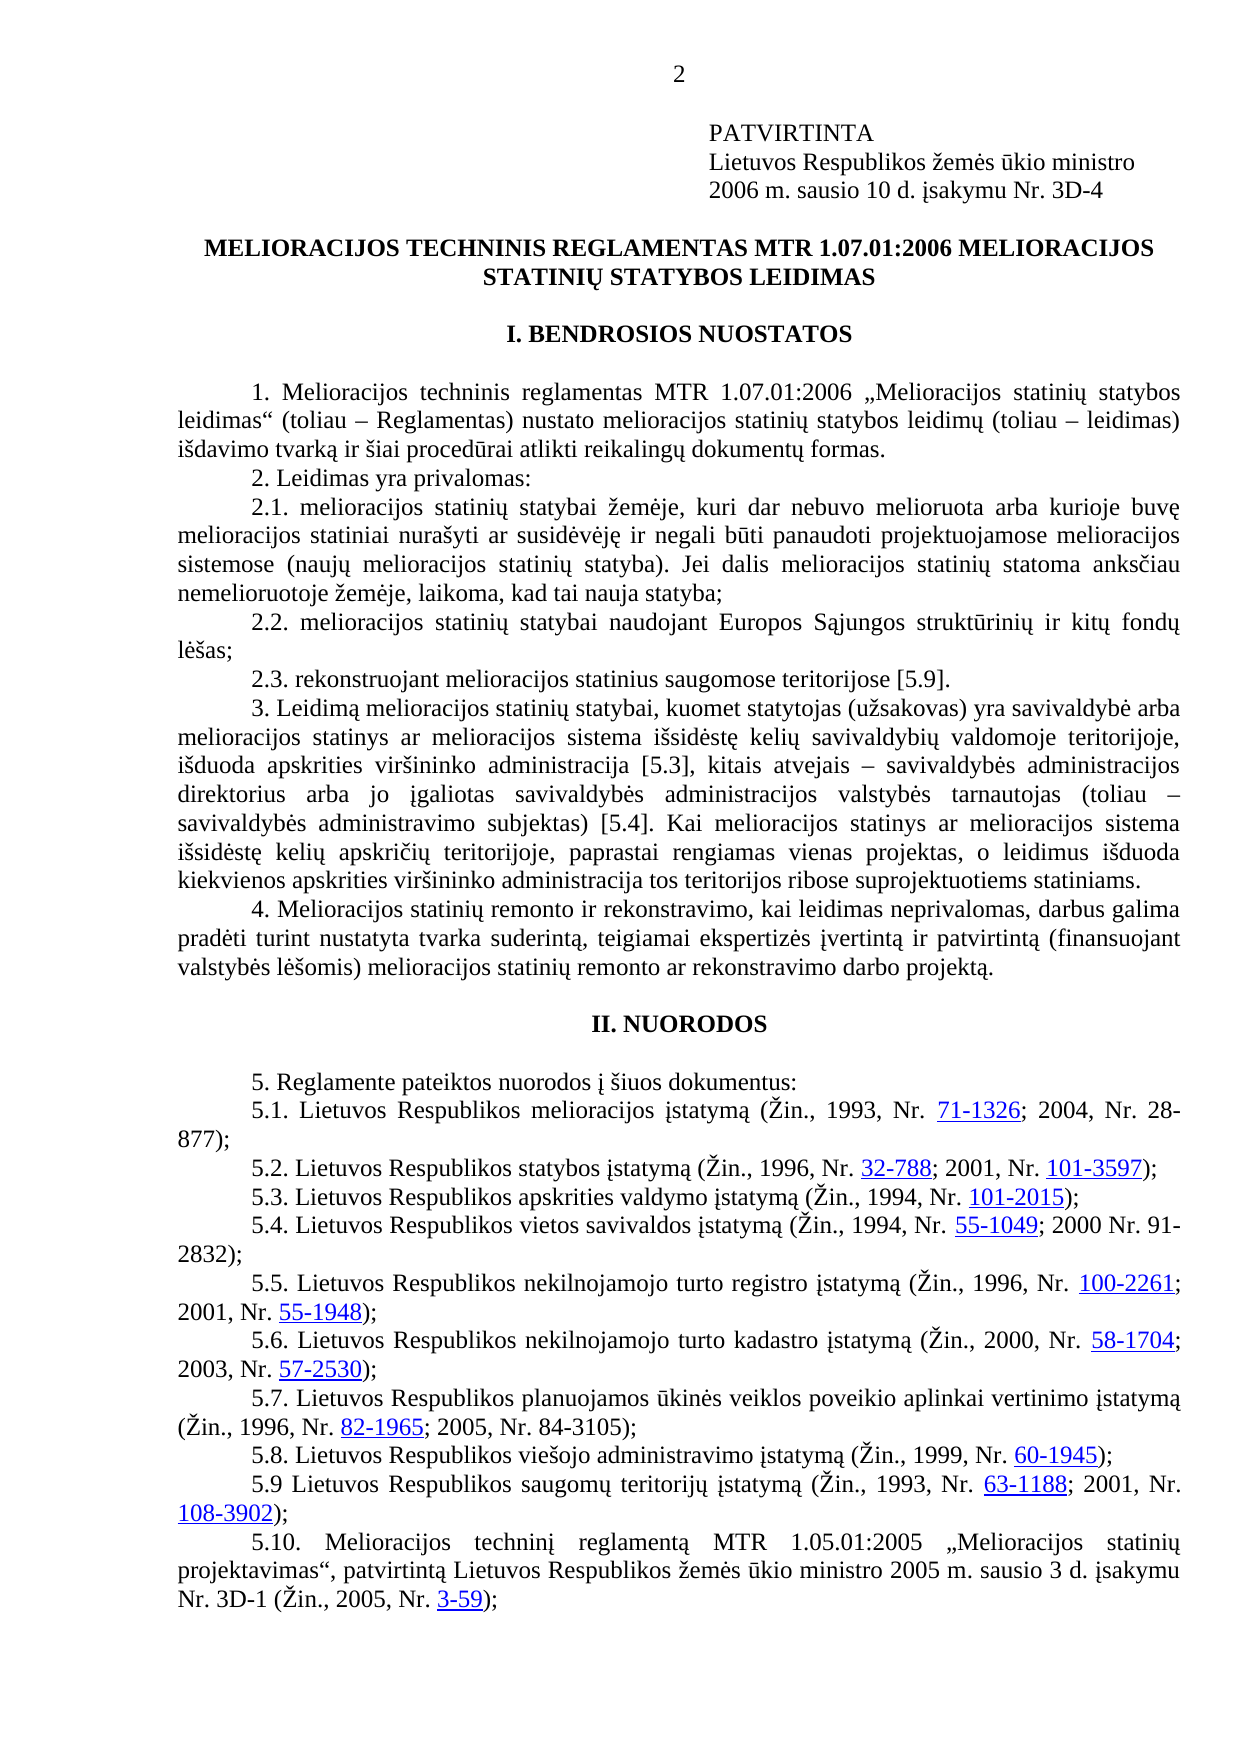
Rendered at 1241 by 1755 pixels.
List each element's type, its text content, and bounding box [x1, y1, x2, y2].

text Lietuvos Respublikos žemės ūkio ministro [177, 147, 1181, 176]
text 1. Melioracijos techninis reglamentas MTR 1.07.01:2006 „Melioracijos statinių statybos leidimas“ (toliau – Reglamentas) nustato melioracijos statinių statybos leidimų (toliau – leidimas) išdavimo tvarką ir šiai procedūrai atlikti reikalingų dokumentų formas. [177, 377, 1181, 463]
text 5.8. Lietuvos Respublikos viešojo administravimo įstatymą (Žin., 1999, Nr. 60-1945); [177, 1441, 1181, 1469]
text I. BENDROSIOS NUOSTATOS [177, 319, 1181, 348]
text II. NUORODOS [177, 1009, 1181, 1038]
text 2.1. melioracijos statinių statybai žemėje, kuri dar nebuvo melioruota arba kurioje buvę melioracijos statiniai nurašyti ar susidėvėję ir negali būti panaudoti projektuojamose melioracijos sistemose (naujų melioracijos statinių statyba). Jei dalis melioracijos statinių statoma anksčiau nemelioruotoje žemėje, laikoma, kad tai nauja statyba; [177, 492, 1181, 607]
text 2. Leidimas yra privalomas: [177, 463, 1181, 492]
text 2006 m. sausio 10 d. įsakymu Nr. 3D-4 [177, 176, 1181, 204]
text 4. Melioracijos statinių remonto ir rekonstravimo, kai leidimas neprivalomas, darbus galima pradėti turint nustatyta tvarka suderintą, teigiamai ekspertizės įvertintą ir patvirtintą (finansuojant valstybės lėšomis) melioracijos statinių remonto ar rekonstravimo darbo projektą. [177, 894, 1181, 981]
text 3. Leidimą melioracijos statinių statybai, kuomet statytojas (užsakovas) yra savivaldybė arba melioracijos statinys ar melioracijos sistema išsidėstę kelių savivaldybių valdomoje teritorijoje, išduoda apskrities viršininko administracija [5.3], kitais atvejais – savivaldybės administracijos direktorius arba jo įgaliotas savivaldybės administracijos valstybės tarnautojas (toliau – savivaldybės administravimo subjektas) [5.4]. Kai melioracijos statinys ar melioracijos sistema išsidėstę kelių apskričių teritorijoje, paprastai rengiamas vienas projektas, o leidimus išduoda kiekvienos apskrities viršininko administracija tos teritorijos ribose suprojektuotiems statiniams. [177, 693, 1181, 894]
text MELIORACIJOS TECHNINIS REGLAMENTAS MTR 1.07.01:2006 MELIORACIJOS STATINIŲ STATYBOS LEIDIMAS [177, 233, 1181, 291]
text 5.9 Lietuvos Respublikos saugomų teritorijų įstatymą (Žin., 1993, Nr. 63-1188; 2001, Nr. 108-3902); [177, 1469, 1181, 1527]
text 2.2. melioracijos statinių statybai naudojant Europos Sąjungos struktūrinių ir kitų fondų lėšas; [177, 607, 1181, 664]
text 5.10. Melioracijos techninį reglamentą MTR 1.05.01:2005 „Melioracijos statinių projektavimas“, patvirtintą Lietuvos Respublikos žemės ūkio ministro 2005 m. sausio 3 d. įsakymu Nr. 3D-1 (Žin., 2005, Nr. 3-59); [177, 1527, 1181, 1613]
text 5.2. Lietuvos Respublikos statybos įstatymą (Žin., 1996, Nr. 32-788; 2001, Nr. 101-3597); [177, 1153, 1181, 1182]
text PATVIRTINTA [709, 118, 1181, 147]
text 5.5. Lietuvos Respublikos nekilnojamojo turto registro įstatymą (Žin., 1996, Nr. 100-2261; 2001, Nr. 55-1948); [177, 1268, 1181, 1326]
text 5.7. Lietuvos Respublikos planuojamos ūkinės veiklos poveikio aplinkai vertinimo įstatymą (Žin., 1996, Nr. 82-1965; 2005, Nr. 84-3105); [177, 1383, 1181, 1441]
text 5.4. Lietuvos Respublikos vietos savivaldos įstatymą (Žin., 1994, Nr. 55-1049; 2000 Nr. 91-2832); [177, 1211, 1181, 1268]
text 5.6. Lietuvos Respublikos nekilnojamojo turto kadastro įstatymą (Žin., 2000, Nr. 58-1704; 2003, Nr. 57-2530); [177, 1326, 1181, 1383]
text 5.3. Lietuvos Respublikos apskrities valdymo įstatymą (Žin., 1994, Nr. 101-2015); [177, 1182, 1181, 1211]
text 2.3. rekonstruojant melioracijos statinius saugomose teritorijose [5.9]. [177, 664, 1181, 693]
text 5.1. Lietuvos Respublikos melioracijos įstatymą (Žin., 1993, Nr. 71-1326; 2004, Nr. 28-877); [177, 1096, 1181, 1153]
text 5. Reglamente pateiktos nuorodos į šiuos dokumentus: [177, 1067, 1181, 1096]
